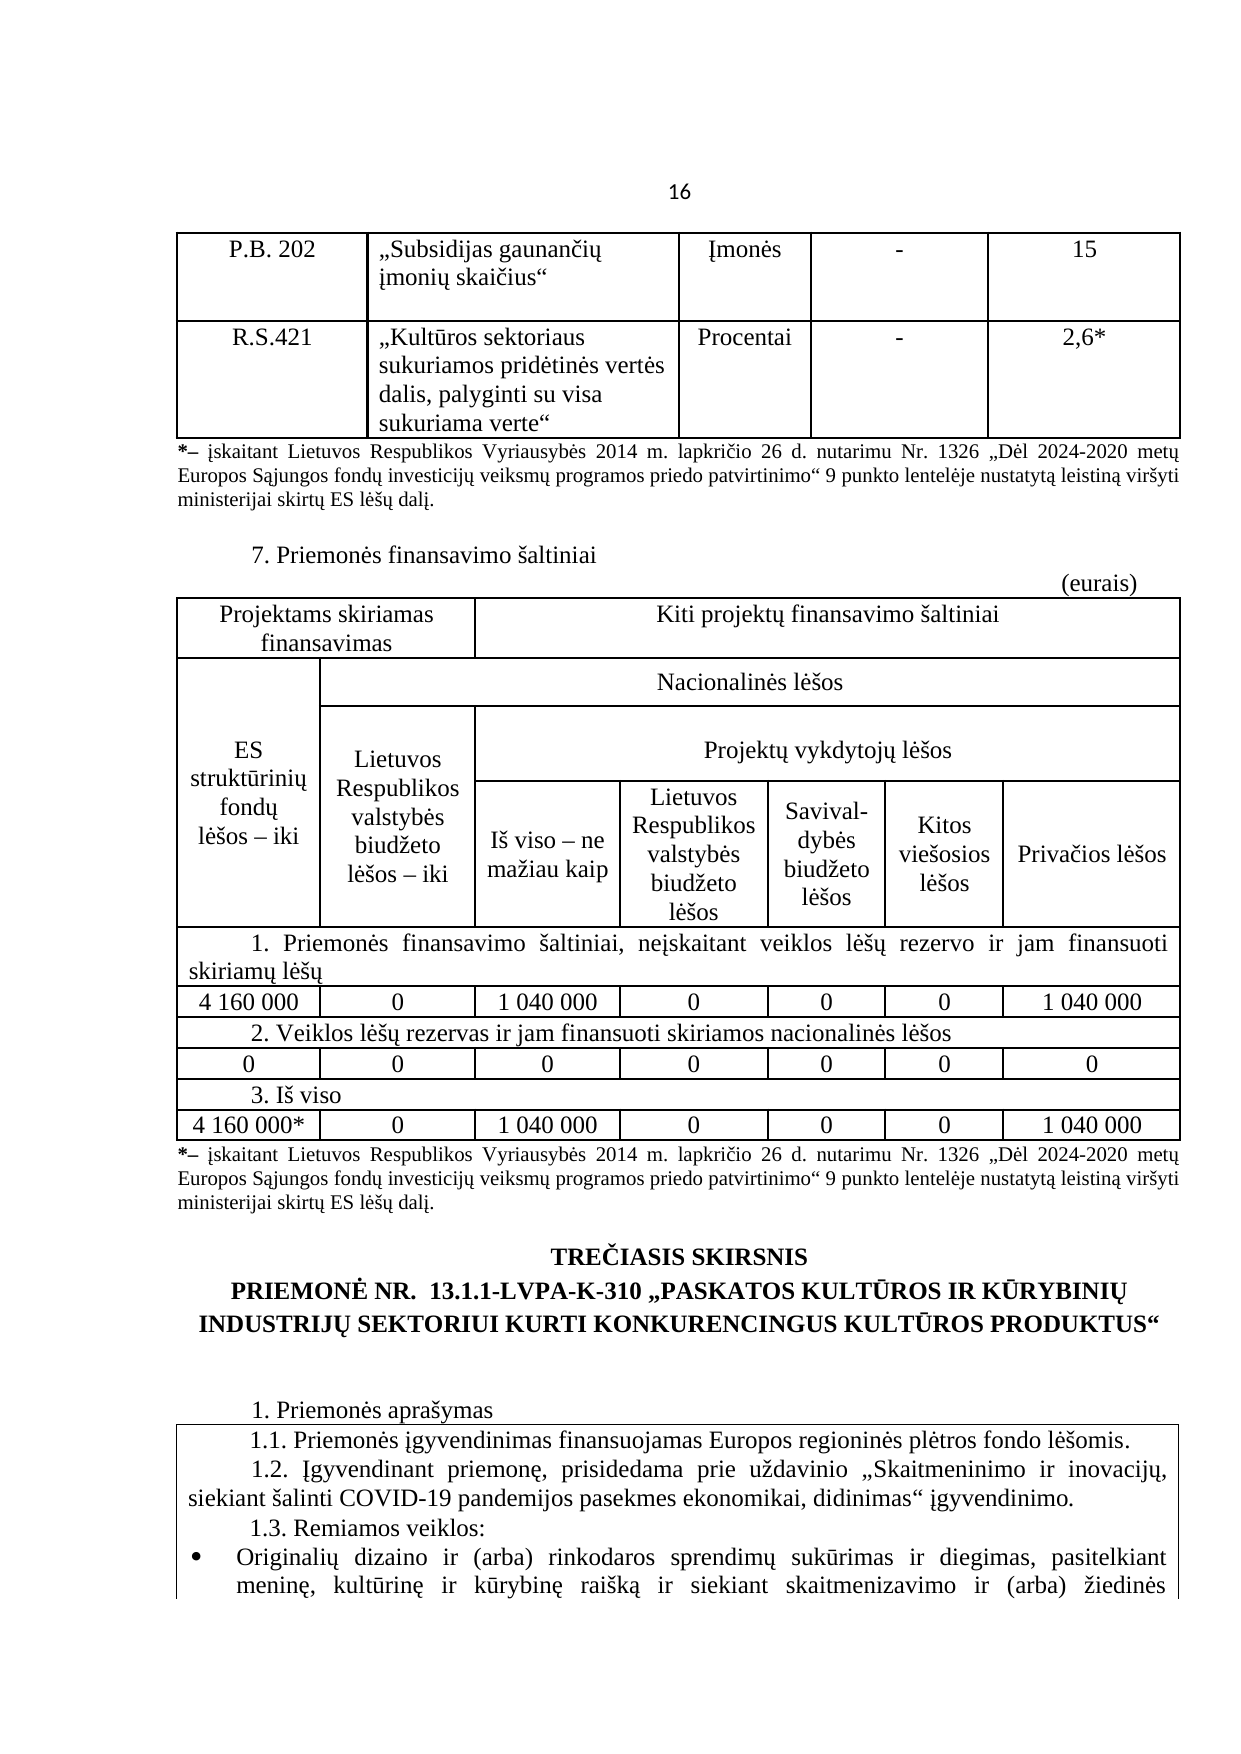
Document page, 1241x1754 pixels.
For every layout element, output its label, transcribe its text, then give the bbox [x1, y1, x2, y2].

table_cell 0 [321, 987, 474, 1016]
table_cell 1 040 000 [1004, 1111, 1179, 1139]
table_cell 0 [886, 987, 1002, 1016]
table_cell 0 [476, 1049, 619, 1078]
table_cell 1. Priemonės finansavimo šaltiniai, neįskaitant veiklos lėšų rezervo ir jam finansuoti skiriamų lėšų [178, 928, 1179, 985]
table_cell „Subsidijas gaunančių įmonių skaičius“ [369, 234, 678, 319]
table_cell Lietuvos Respublikos valstybės biudžeto lėšos [621, 782, 767, 926]
table_cell 15 [989, 234, 1179, 319]
table_cell 0 [321, 1049, 474, 1078]
table_cell R.S.421 [178, 322, 366, 437]
table_cell 4 160 000 [178, 987, 319, 1016]
text (eurais) [1061, 568, 1181, 597]
table_cell - [812, 234, 987, 319]
text *– įskaitant Lietuvos Respublikos Vyriausybės 2014 m. lapkričio 26 d. nutarimu Nr. 1326 „Dėl 2024-2020 metų Europos Sąjungos fondų investicijų veiksmų programos priedo patvirtinimo“ 9 punkto lentelėje nustatytą leistiną viršyti ministerijai skirtų ES lėšų dalį. [177, 439, 1181, 511]
table_cell 0 [769, 987, 884, 1016]
table_cell Procentai [680, 322, 810, 437]
table_header 1.1. Priemonės įgyvendinimas finansuojamas Europos regioninės plėtros fondo lėšomis. [177, 1425, 1178, 1454]
table_header Kiti projektų finansavimo šaltiniai [476, 599, 1179, 657]
table_cell 0 [621, 1049, 767, 1078]
table_cell 3. Iš viso [178, 1080, 1179, 1108]
table_cell Privačios lėšos [1004, 782, 1179, 926]
table_cell Projektų vykdytojų lėšos [476, 707, 1179, 780]
table_cell 0 [321, 1111, 474, 1139]
table_cell Įmonės [680, 234, 810, 319]
text 1. Priemonės aprašymas [177, 1395, 1181, 1424]
text TREČIASIS SKIRSNIS [177, 1242, 1181, 1271]
table_cell 0 [886, 1049, 1002, 1078]
text *– įskaitant Lietuvos Respublikos Vyriausybės 2014 m. lapkričio 26 d. nutarimu Nr. 1326 „Dėl 2024-2020 metų Europos Sąjungos fondų investicijų veiksmų programos priedo patvirtinimo“ 9 punkto lentelėje nustatytą leistiną viršyti ministerijai skirtų ES lėšų dalį. [177, 1141, 1181, 1214]
table_cell 0 [621, 1111, 767, 1139]
table_cell 0 [178, 1049, 319, 1078]
table_cell 4 160 000* [178, 1111, 319, 1139]
table_cell 0 [1004, 1049, 1179, 1078]
table_cell 2. Veiklos lėšų rezervas ir jam finansuoti skiriamos nacionalinės lėšos [178, 1018, 1179, 1047]
table_header Projektams skiriamas finansavimas [178, 599, 474, 657]
table_cell 2,6* [989, 322, 1179, 437]
table_cell 0 [886, 1111, 1002, 1139]
table_cell Lietuvos Respublikos valstybės biudžeto lėšos – iki [321, 707, 474, 926]
table_cell Savival-dybės biudžeto lėšos [769, 782, 884, 926]
table_cell „Kultūros sektoriaus sukuriamos pridėtinės vertės dalis, palyginti su visa sukuriama verte“ [369, 322, 678, 437]
table_cell - [812, 322, 987, 437]
table_cell 0 [769, 1111, 884, 1139]
text 7. Priemonės finansavimo šaltiniai [251, 540, 1181, 568]
table_cell 0 [621, 987, 767, 1016]
table_cell 1.2. Įgyvendinant priemonę, prisidedama prie uždavinio „Skaitmeninimo ir inovacijų, siekiant šalinti COVID-19 pandemijos pasekmes ekonomikai, didinimas“ įgyvendinimo. [177, 1454, 1178, 1513]
table_cell Kitos viešosios lėšos [886, 782, 1002, 926]
table_cell ES struktūrinių fondų lėšos – iki [178, 659, 319, 926]
table_cell 1 040 000 [476, 987, 619, 1016]
table_cell 0 [769, 1049, 884, 1078]
table_cell Iš viso – ne mažiau kaip [476, 782, 619, 926]
table_cell 1 040 000 [1004, 987, 1179, 1016]
table_cell Nacionalinės lėšos [321, 659, 1179, 705]
table_cell P.B. 202 [178, 234, 366, 319]
table_cell 1.3. Remiamos veiklos:  Originalių dizaino ir (arba) rinkodaros sprendimų sukūrimas ir diegimas, pasitelkiant meninę, kultūrinę ir kūrybinę raišką ir siekiant skaitmenizavimo ir (arba) žiedinės [177, 1513, 1178, 1599]
table_cell 1 040 000 [476, 1111, 619, 1139]
text PRIEMONĖ NR. 13.1.1-LVPA-K-310 „PASKATOS KULTŪROS IR KŪRYBINIŲ INDUSTRIJŲ SEKTORIUI KURTI KONKURENCINGUS KULTŪROS PRODUKTUS“ [177, 1271, 1181, 1338]
